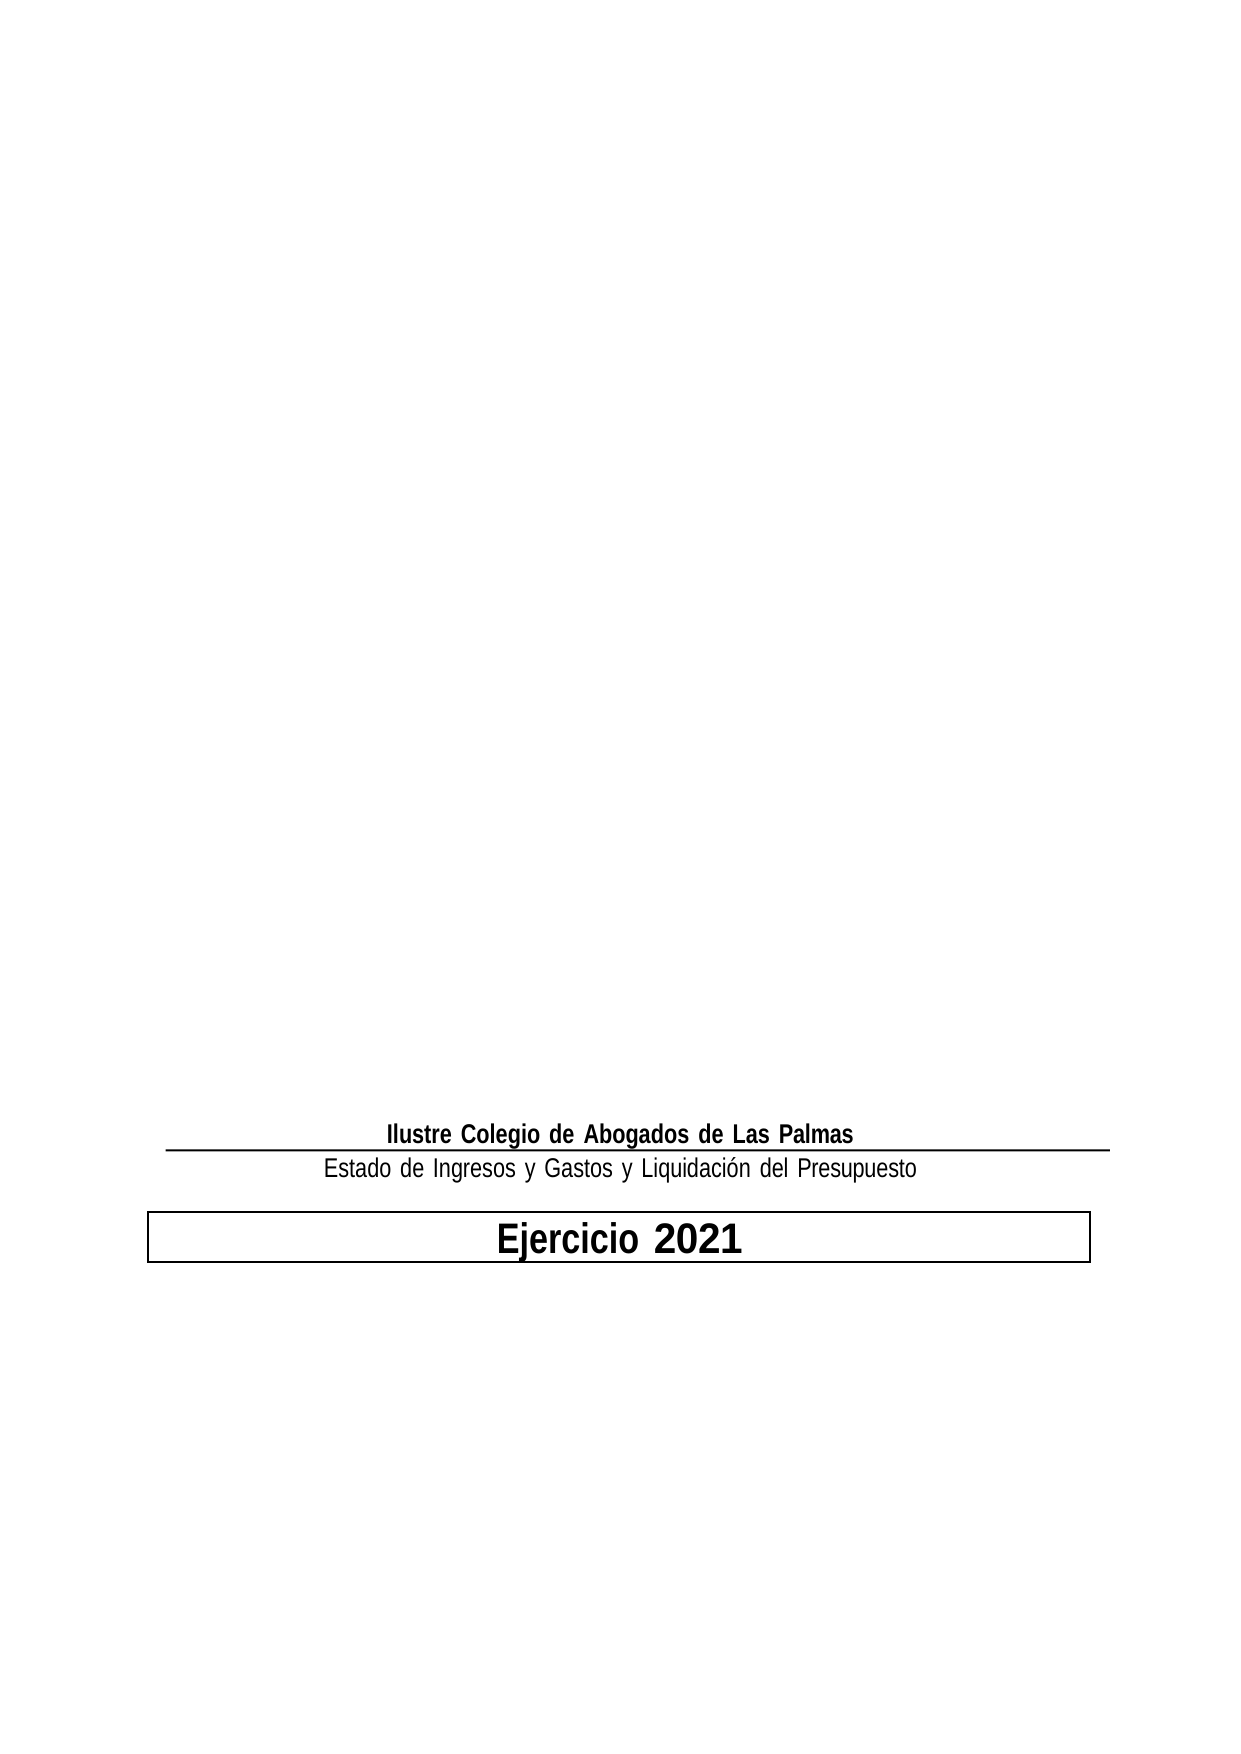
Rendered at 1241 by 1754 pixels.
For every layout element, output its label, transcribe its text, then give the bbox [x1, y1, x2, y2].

text Estado de Ingresos y Gastos y Liquidación del Presupuesto [321, 1152, 919, 1184]
text Ejercicio 2021 [496, 1213, 744, 1261]
text Ilustre Colegio de Abogados de Las Palmas [384, 1118, 856, 1149]
